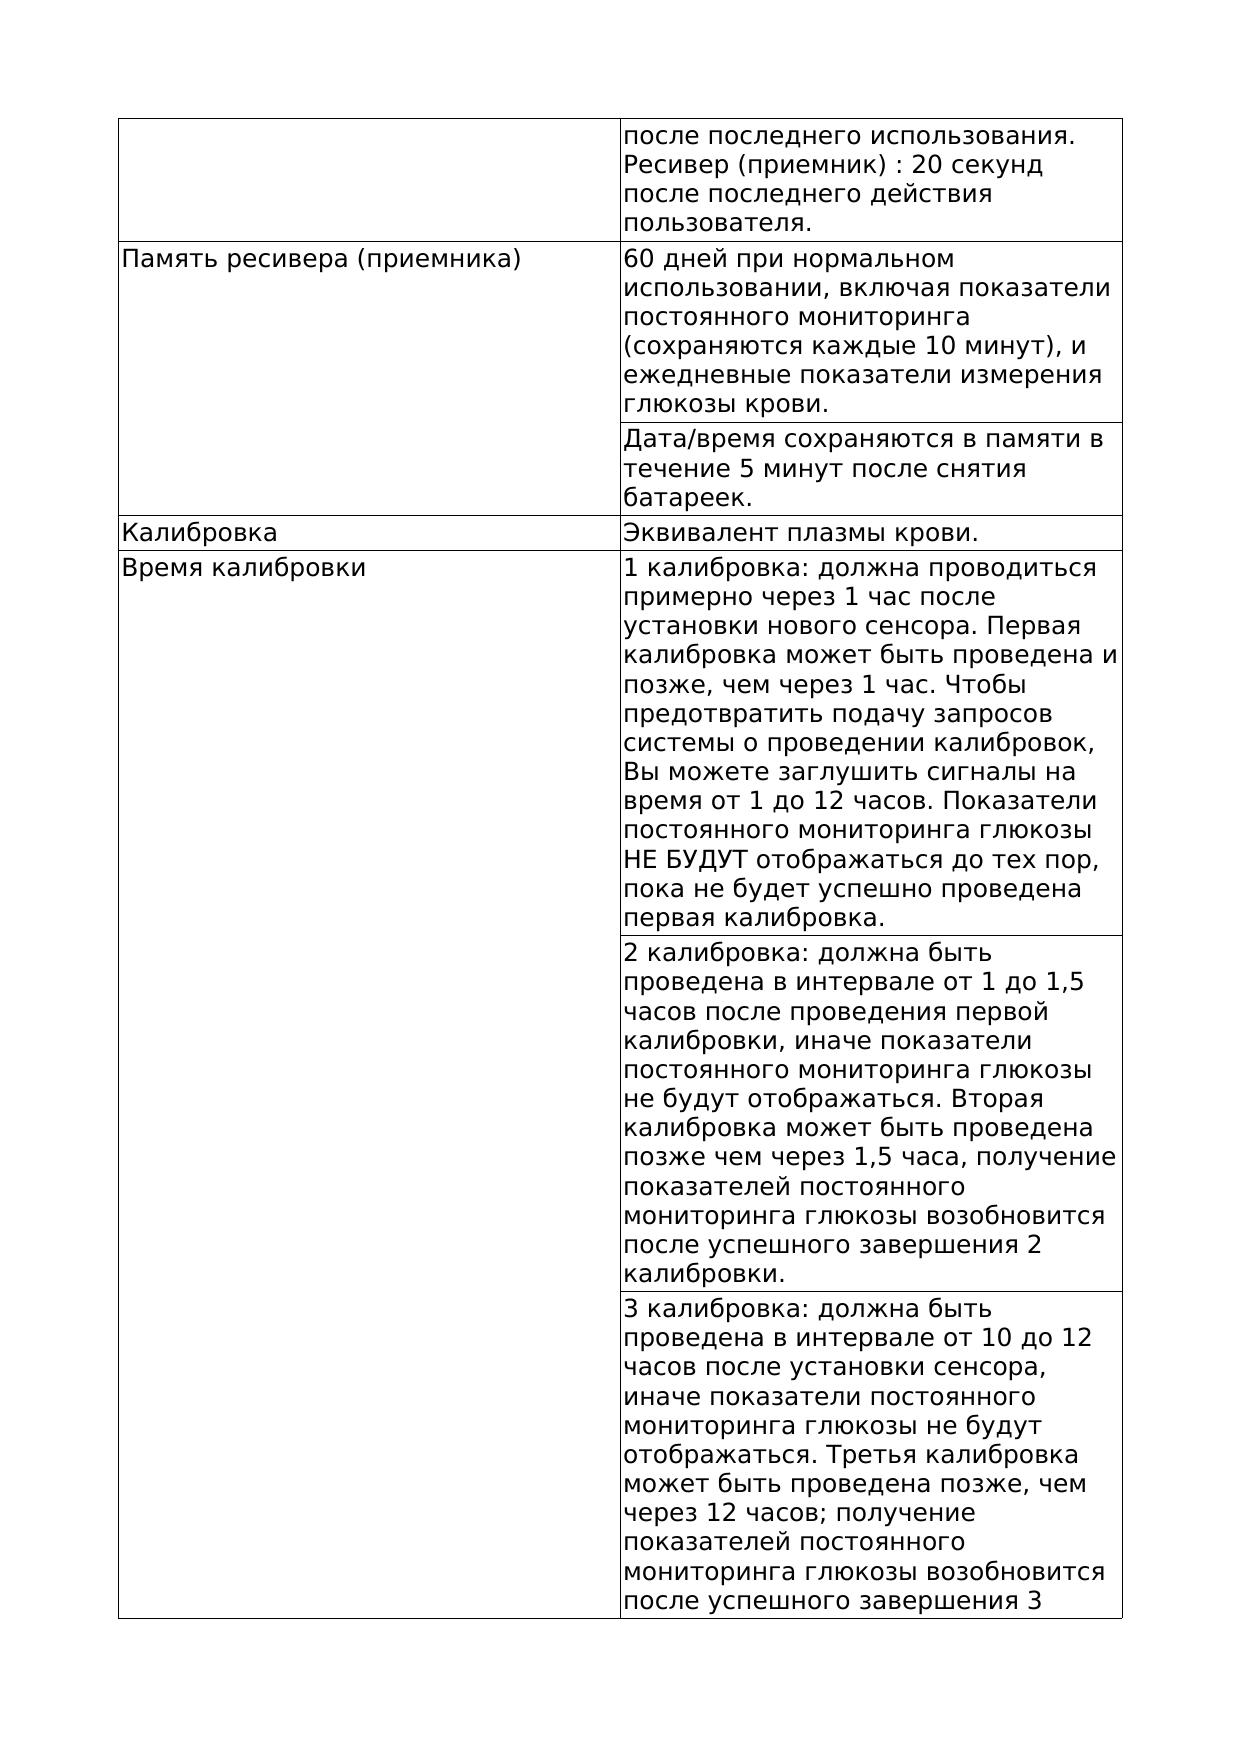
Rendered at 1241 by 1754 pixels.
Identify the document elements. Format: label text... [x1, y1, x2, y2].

table_cell Память ресивера (приемника) [119, 242, 620, 515]
table_cell 1 калибровка: должна проводиться примерно через 1 час после установки нового сенсора. Первая калибровка может быть проведена и позже, чем через 1 час. Чтобы предотвратить подачу запросов системы о проведении калибровок, Вы можете заглушить сигналы на время от 1 до 12 часов. Показатели постоянного мониторинга глюкозы НЕ БУДУТ отображаться до тех пор, пока не будет успешно проведена первая калибровка. [621, 551, 1122, 935]
table_cell Время калибровки [119, 551, 620, 1618]
table_cell 3 калибровка: должна быть проведена в интервале от 10 до 12 часов после установки сенсора, иначе показатели постоянного мониторинга глюкозы не будут отображаться. Третья калибровка может быть проведена позже, чем через 12 часов; получение показателей постоянного мониторинга глюкозы возобновится после успешного завершения 3 [621, 1292, 1122, 1618]
table_cell Калибровка [119, 516, 620, 550]
table_cell [119, 119, 620, 241]
table_cell Эквивалент плазмы крови. [621, 516, 1122, 550]
table_cell после последнего использования. Ресивер (приемник) : 20 секунд после последнего действия пользователя. [621, 119, 1122, 241]
table_cell 2 калибровка: должна быть проведена в интервале от 1 до 1,5 часов после проведения первой калибровки, иначе показатели постоянного мониторинга глюкозы не будут отображаться. Вторая калибровка может быть проведена позже чем через 1,5 часа, получение показателей постоянного мониторинга глюкозы возобновится после успешного завершения 2 калибровки. [621, 936, 1122, 1291]
table_cell Дата/время сохраняются в памяти в течение 5 минут после снятия батареек. [621, 423, 1122, 515]
table_cell 60 дней при нормальном использовании, включая показатели постоянного мониторинга (сохраняются каждые 10 минут), и ежедневные показатели измерения глюкозы крови. [621, 242, 1122, 422]
